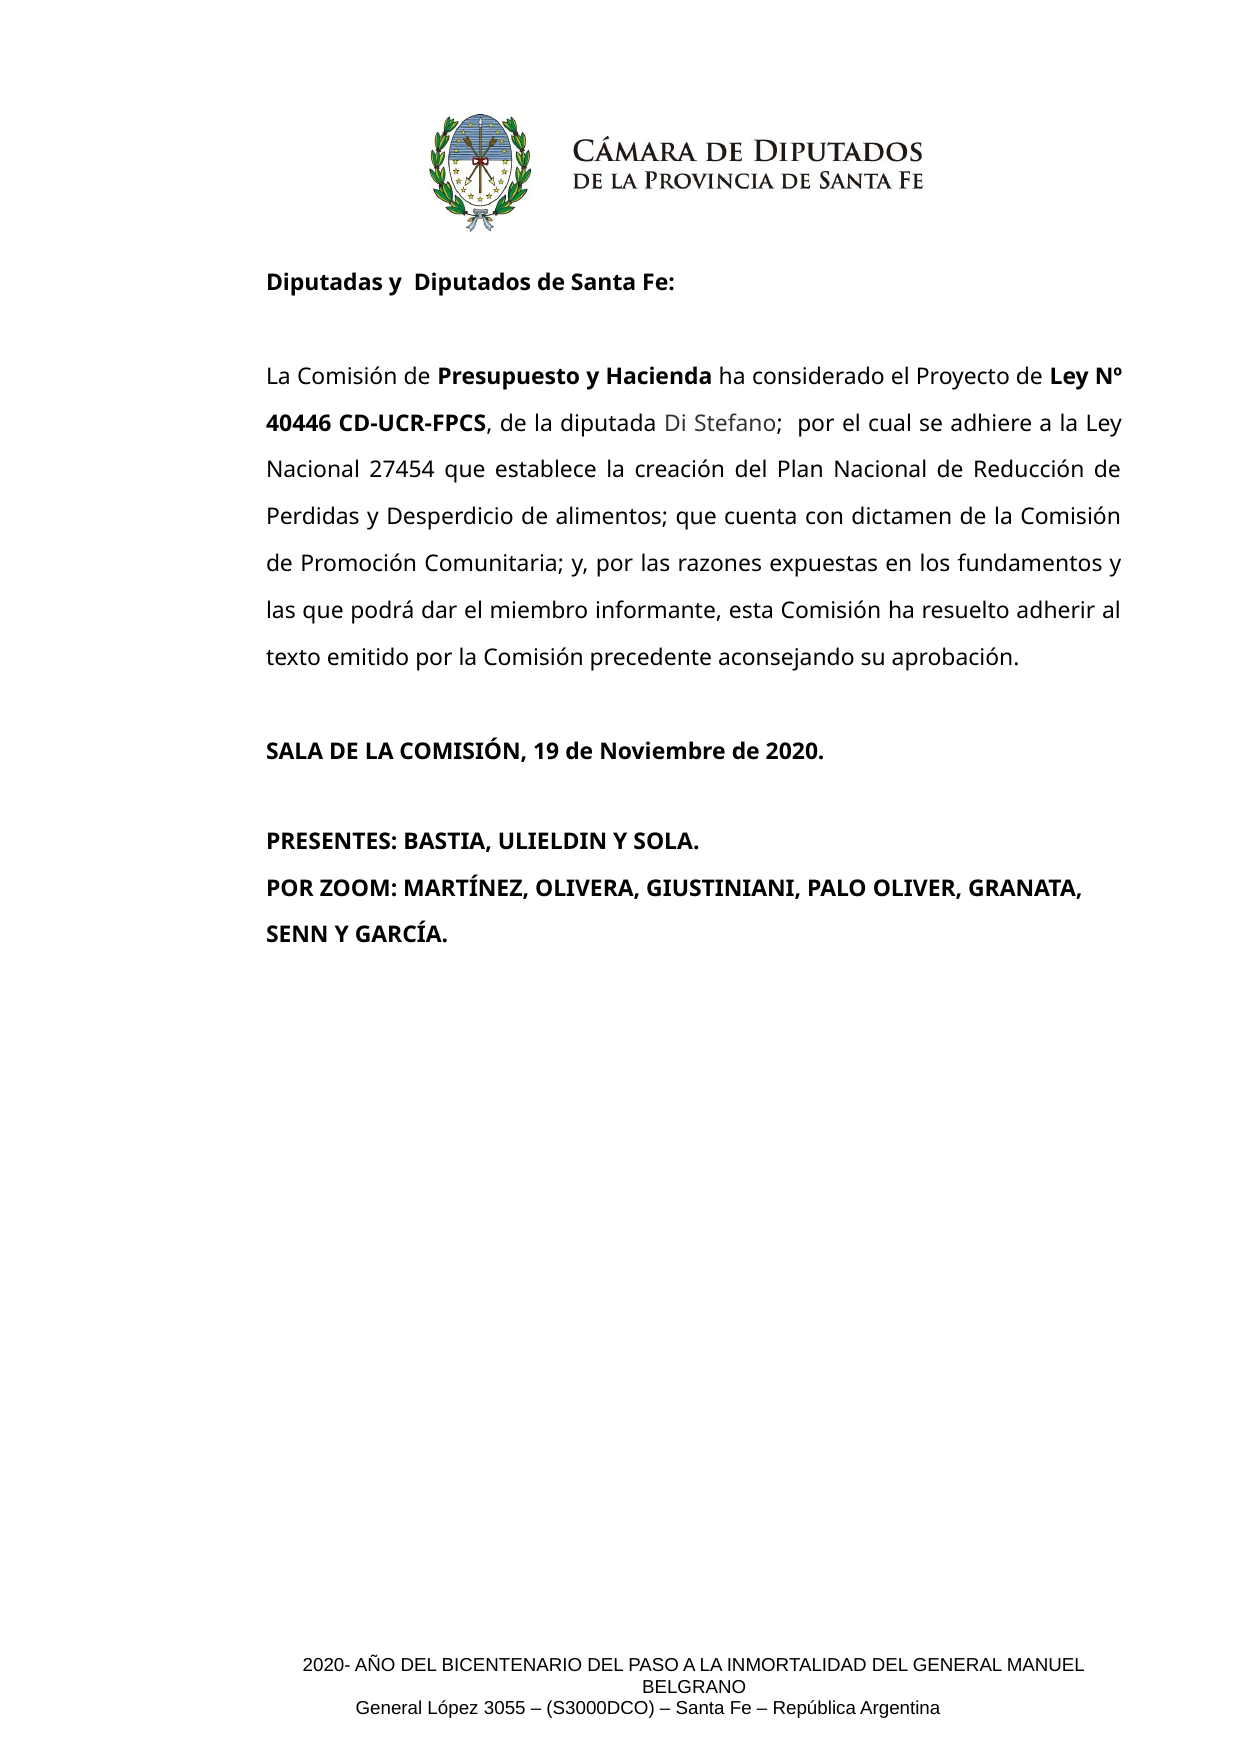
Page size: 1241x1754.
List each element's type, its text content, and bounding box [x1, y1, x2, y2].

text SALA DE LA COMISIÓN, 19 de Noviembre de 2020. [266, 734, 1122, 766]
text La Comisión de Presupuesto y Hacienda ha considerado el Proyecto de Ley Nº 40446 CD-UCR-FPCS, de la diputada Di Stefano; por el cual se adhiere a la Ley Nacional 27454 que establece la creación del Plan Nacional de Reducción de Perdidas y Desperdicio de alimentos; que cuenta con dictamen de la Comisión de Promoción Comunitaria; y, por las razones expuestas en los fundamentos y las que podrá dar el miembro informante, esta Comisión ha resuelto adherir al texto emitido por la Comisión precedente aconsejando su aprobación. [266, 359, 1122, 672]
picture [429, 114, 923, 236]
text PRESENTES: BASTIA, ULIELDIN Y SOLA. [266, 824, 1122, 856]
text Diputadas y Diputados de Santa Fe: [266, 266, 1122, 297]
text POR ZOOM: MARTÍNEZ, OLIVERA, GIUSTINIANI, PALO OLIVER, GRANATA, SENN Y GARCÍA. [266, 871, 1122, 949]
